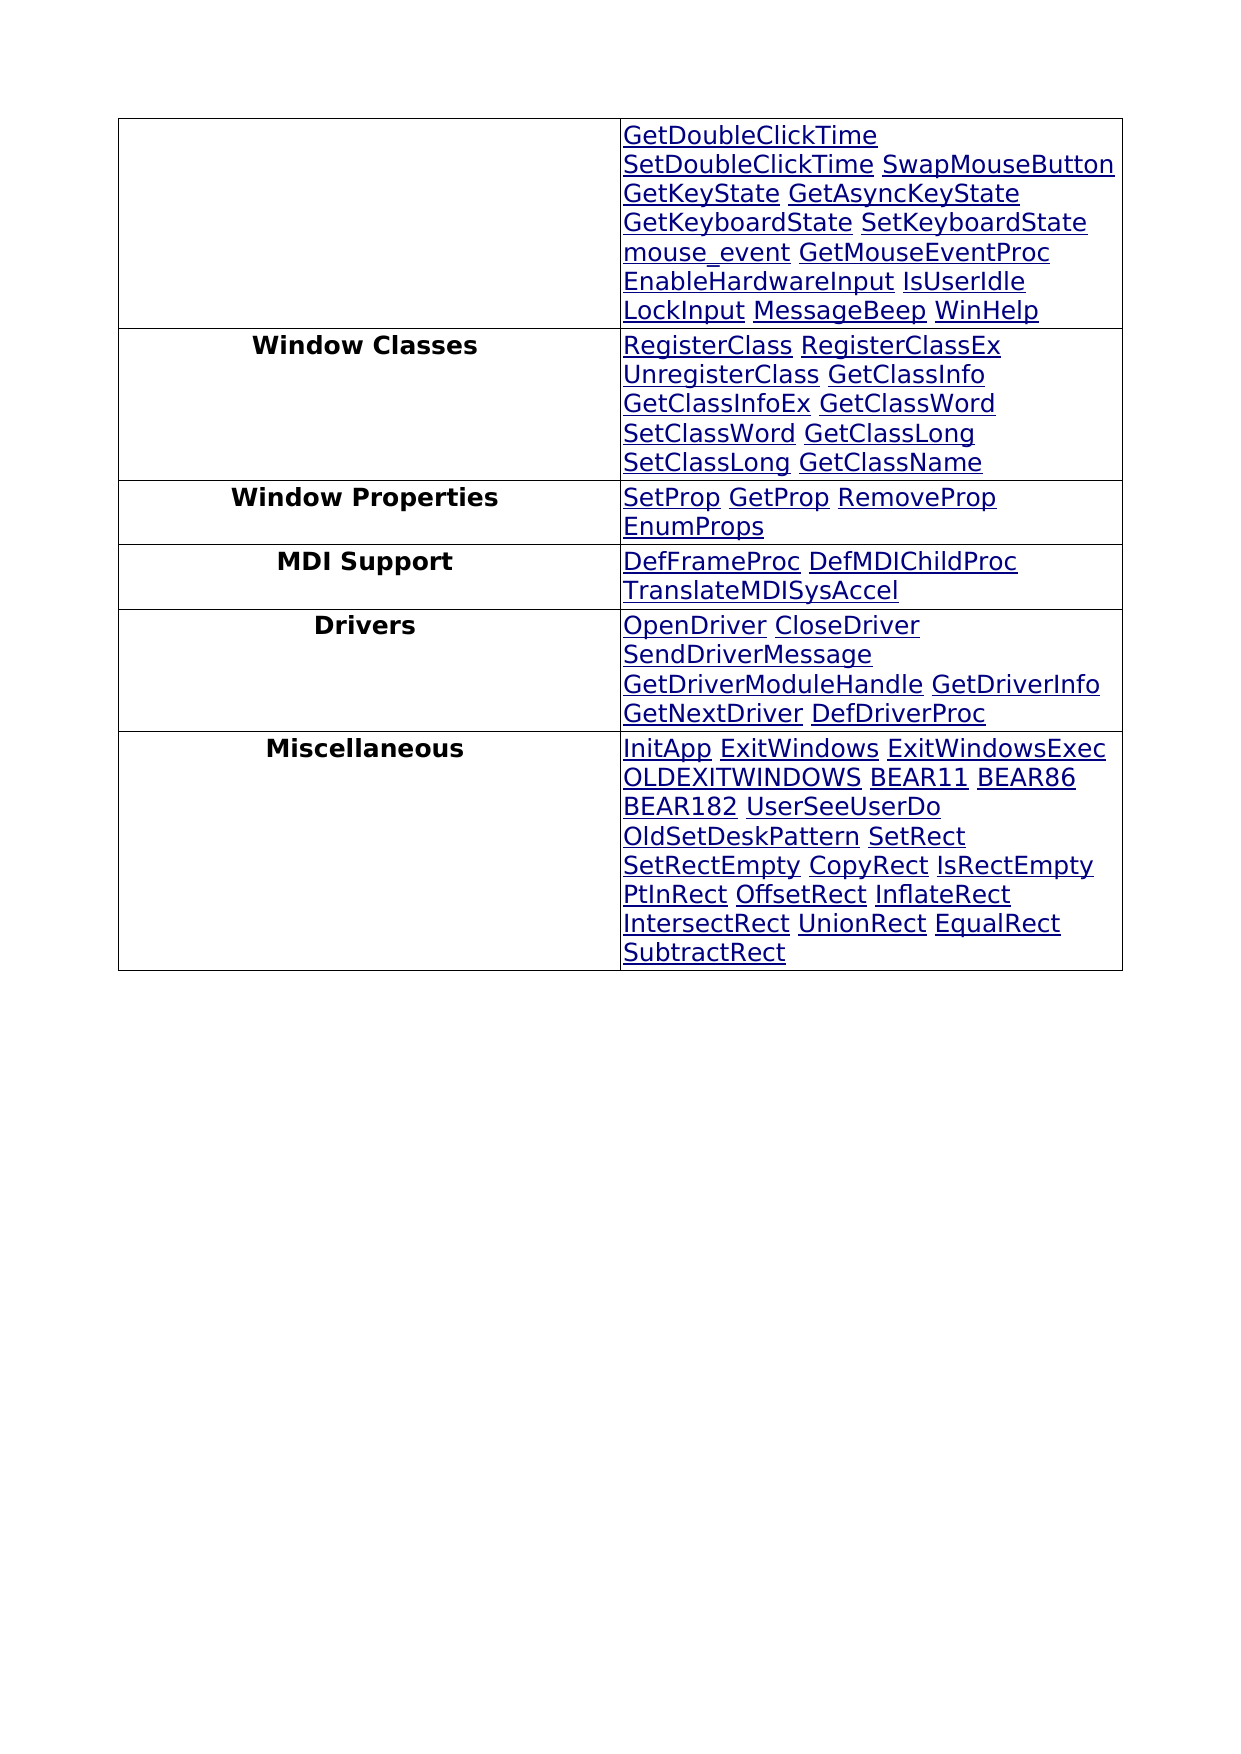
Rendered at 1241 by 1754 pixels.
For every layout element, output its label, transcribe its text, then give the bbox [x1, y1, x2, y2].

table_cell GetDoubleClickTime SetDoubleClickTime SwapMouseButton GetKeyState GetAsyncKeyState GetKeyboardState SetKeyboardState mouse_event GetMouseEventProc EnableHardwareInput IsUserIdle LockInput MessageBeep WinHelp [621, 119, 1122, 328]
table_cell [119, 119, 620, 328]
table_cell Window Classes [119, 329, 620, 480]
table_cell OpenDriver CloseDriver SendDriverMessage GetDriverModuleHandle GetDriverInfo GetNextDriver DefDriverProc [621, 610, 1122, 731]
table_cell Miscellaneous [119, 732, 620, 970]
table_cell DefFrameProc DefMDIChildProc TranslateMDISysAccel [621, 545, 1122, 608]
table_cell RegisterClass RegisterClassEx UnregisterClass GetClassInfo GetClassInfoEx GetClassWord SetClassWord GetClassLong SetClassLong GetClassName [621, 329, 1122, 480]
table_cell SetProp GetProp RemoveProp EnumProps [621, 481, 1122, 544]
table_cell Drivers [119, 610, 620, 731]
table_cell Window Properties [119, 481, 620, 544]
table_cell MDI Support [119, 545, 620, 608]
table_cell InitApp ExitWindows ExitWindowsExec OLDEXITWINDOWS BEAR11 BEAR86 BEAR182 UserSeeUserDo OldSetDeskPattern SetRect SetRectEmpty CopyRect IsRectEmpty PtInRect OffsetRect InflateRect IntersectRect UnionRect EqualRect SubtractRect [621, 732, 1122, 970]
